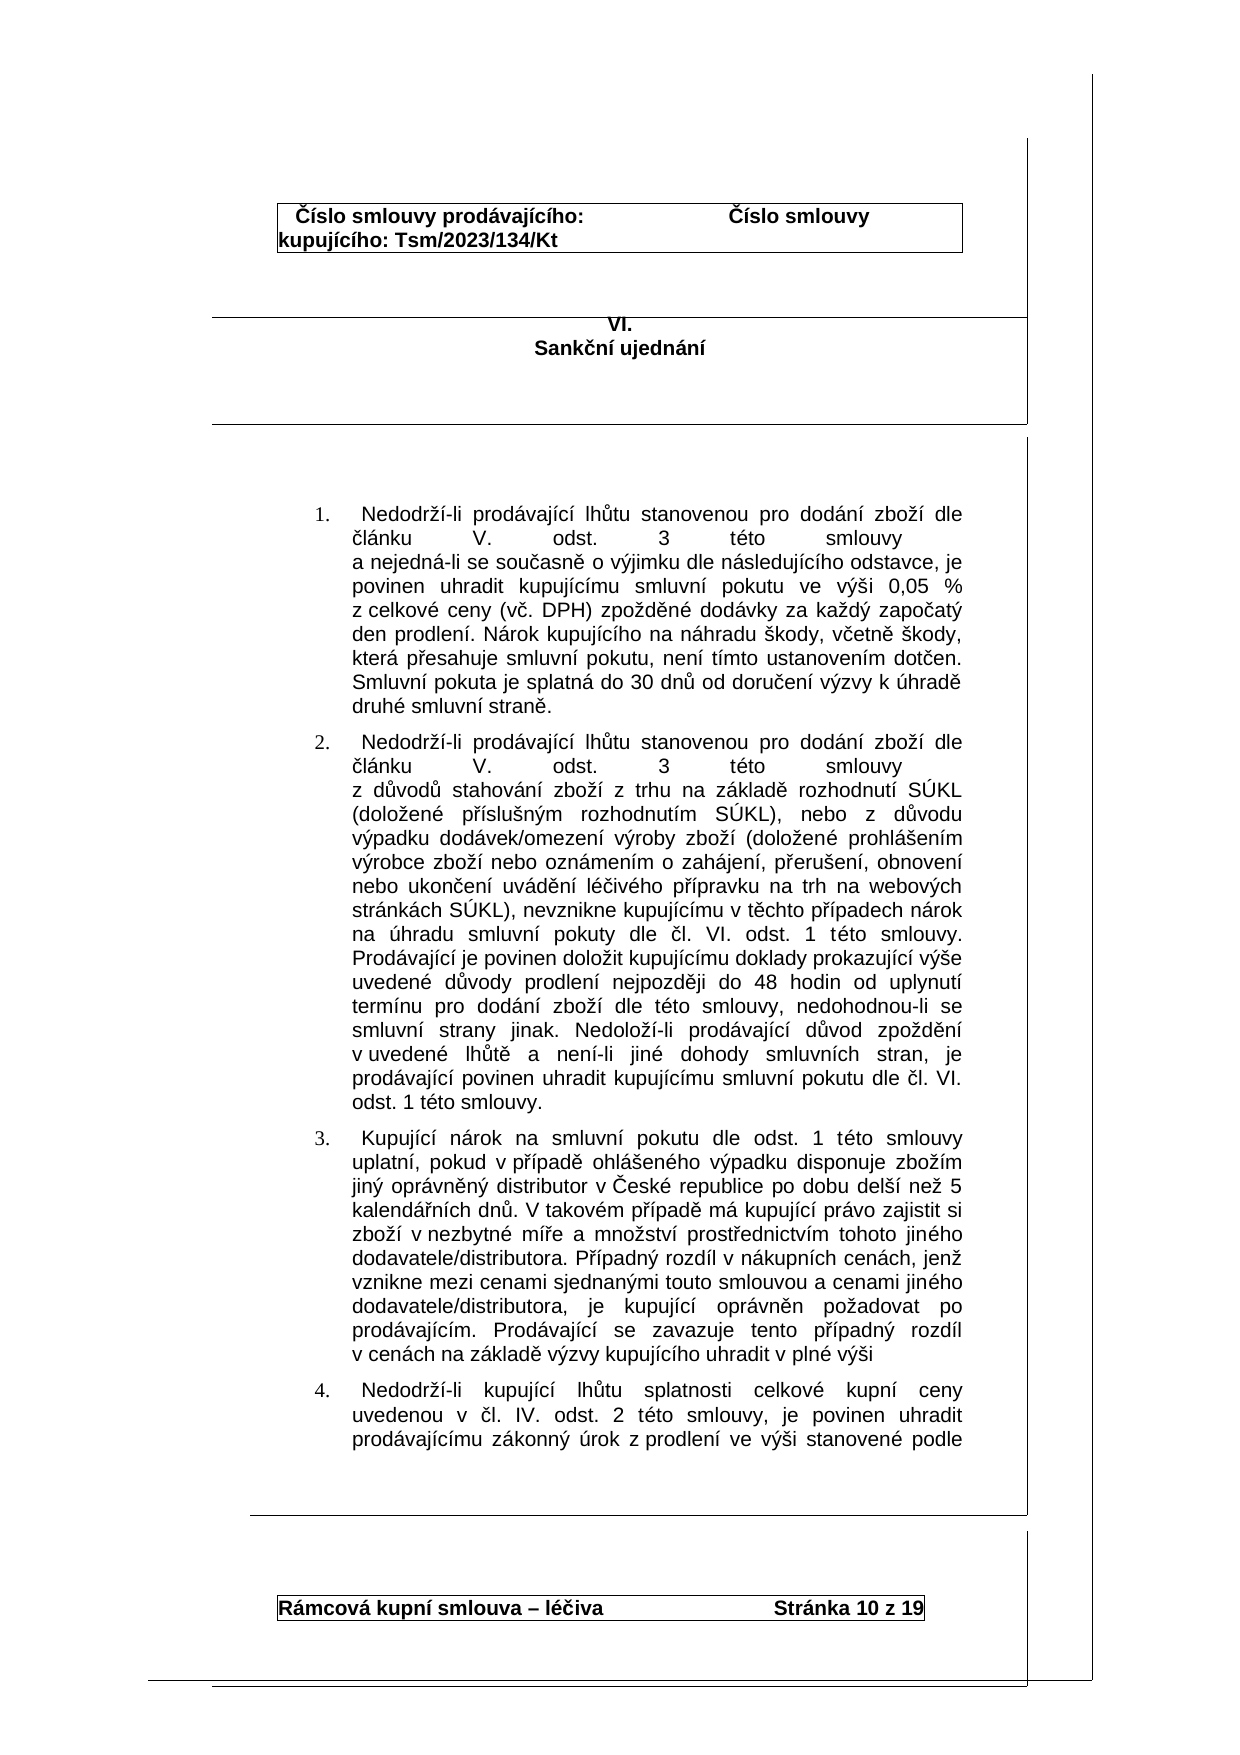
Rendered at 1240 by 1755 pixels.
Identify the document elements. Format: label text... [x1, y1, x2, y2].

list Nedodrží-li prodávající lhůtu stanovenou pro dodání zboží dle článku V. odst. 3 této smlouvy z důvodů stahování zboží z trhu na základě rozhodnutí SÚKL (doložené příslušným rozhodnutím SÚKL), nebo z důvodu výpadku dodávek/omezení výroby zboží (doložené prohlášením výrobce zboží nebo oznámením o zahájení, přerušení, obnovení nebo ukončení uvádění léčivého přípravku na trh na webových stránkách SÚKL), nevznikne kupujícímu v těchto případech nárok na úhradu smluvní pokuty dle čl. VI. odst. 1 této smlouvy. Prodávající je povinen doložit kupujícímu doklady prokazující výše uvedené důvody prodlení nejpozději do 48 hodin od uplynutí termínu pro dodání zboží dle této smlouvy, nedohodnou-li se smluvní strany jinak. Nedoloží-li prodávající důvod zpoždění v uvedené lhůtě a není-li jiné dohody smluvních stran, je prodávající povinen uhradit kupujícímu smluvní pokutu dle čl. VI. odst. 1 této smlouvy. [250, 665, 1027, 1061]
list Nedodrží-li kupující lhůtu splatnosti celkové kupní ceny uvedenou v čl. IV. odst. 2 této smlouvy, je povinen uhradit prodávajícímu zákonný úrok z prodlení ve výši stanovené podle nařízení vlády č. 351/2013, kterým se určuje výše úroků z prodlení a nákladů spojených s uplatněním pohledávky, určuje odměna likvidátora, likvidačního správce a člena orgánu právnické osoby jmenovaného soudem a upravují některé otázky Obchodního věstníku, veřejných rejstříků právnických a fyzických osob a evidence svěřenských fondů a evidence údajů o skutečných majitelích, ve znění pozdějších předpisů. [250, 1314, 1027, 1515]
text VI. [212, 247, 1027, 336]
list Kupující nárok na smluvní pokutu dle odst. 1 této smlouvy uplatní, pokud v případě ohlášeného výpadku disponuje zbožím jiný oprávněný distributor v České republice po dobu delší než 5 kalendářních dnů. V takovém případě má kupující právo zajistit si zboží v nezbytné míře a množství prostřednictvím tohoto jiného dodavatele/distributora. Případný rozdíl v nákupních cenách, jenž vznikne mezi cenami sjednanými touto smlouvou a cenami jiného dodavatele/distributora, je kupující oprávněn požadovat po prodávajícím. Prodávající se zavazuje tento případný rozdíl v cenách na základě výzvy kupujícího uhradit v plné výši [250, 1061, 1027, 1314]
list Nedodrží-li prodávající lhůtu stanovenou pro dodání zboží dle článku V. odst. 3 této smlouvy a nejedná-li se současně o výjimku dle následujícího odstavce, je povinen uhradit kupujícímu smluvní pokutu ve výši 0,05 % z celkové ceny (vč. DPH) zpožděné dodávky za každý započatý den prodlení. Nárok kupujícího na náhradu škody, včetně škody, která přesahuje smluvní pokutu, není tímto ustanovením dotčen. Smluvní pokuta je splatná do 30 dnů od doručení výzvy k úhradě druhé smluvní straně. [250, 437, 1027, 665]
subtitle Sankční ujednání [212, 336, 1027, 424]
